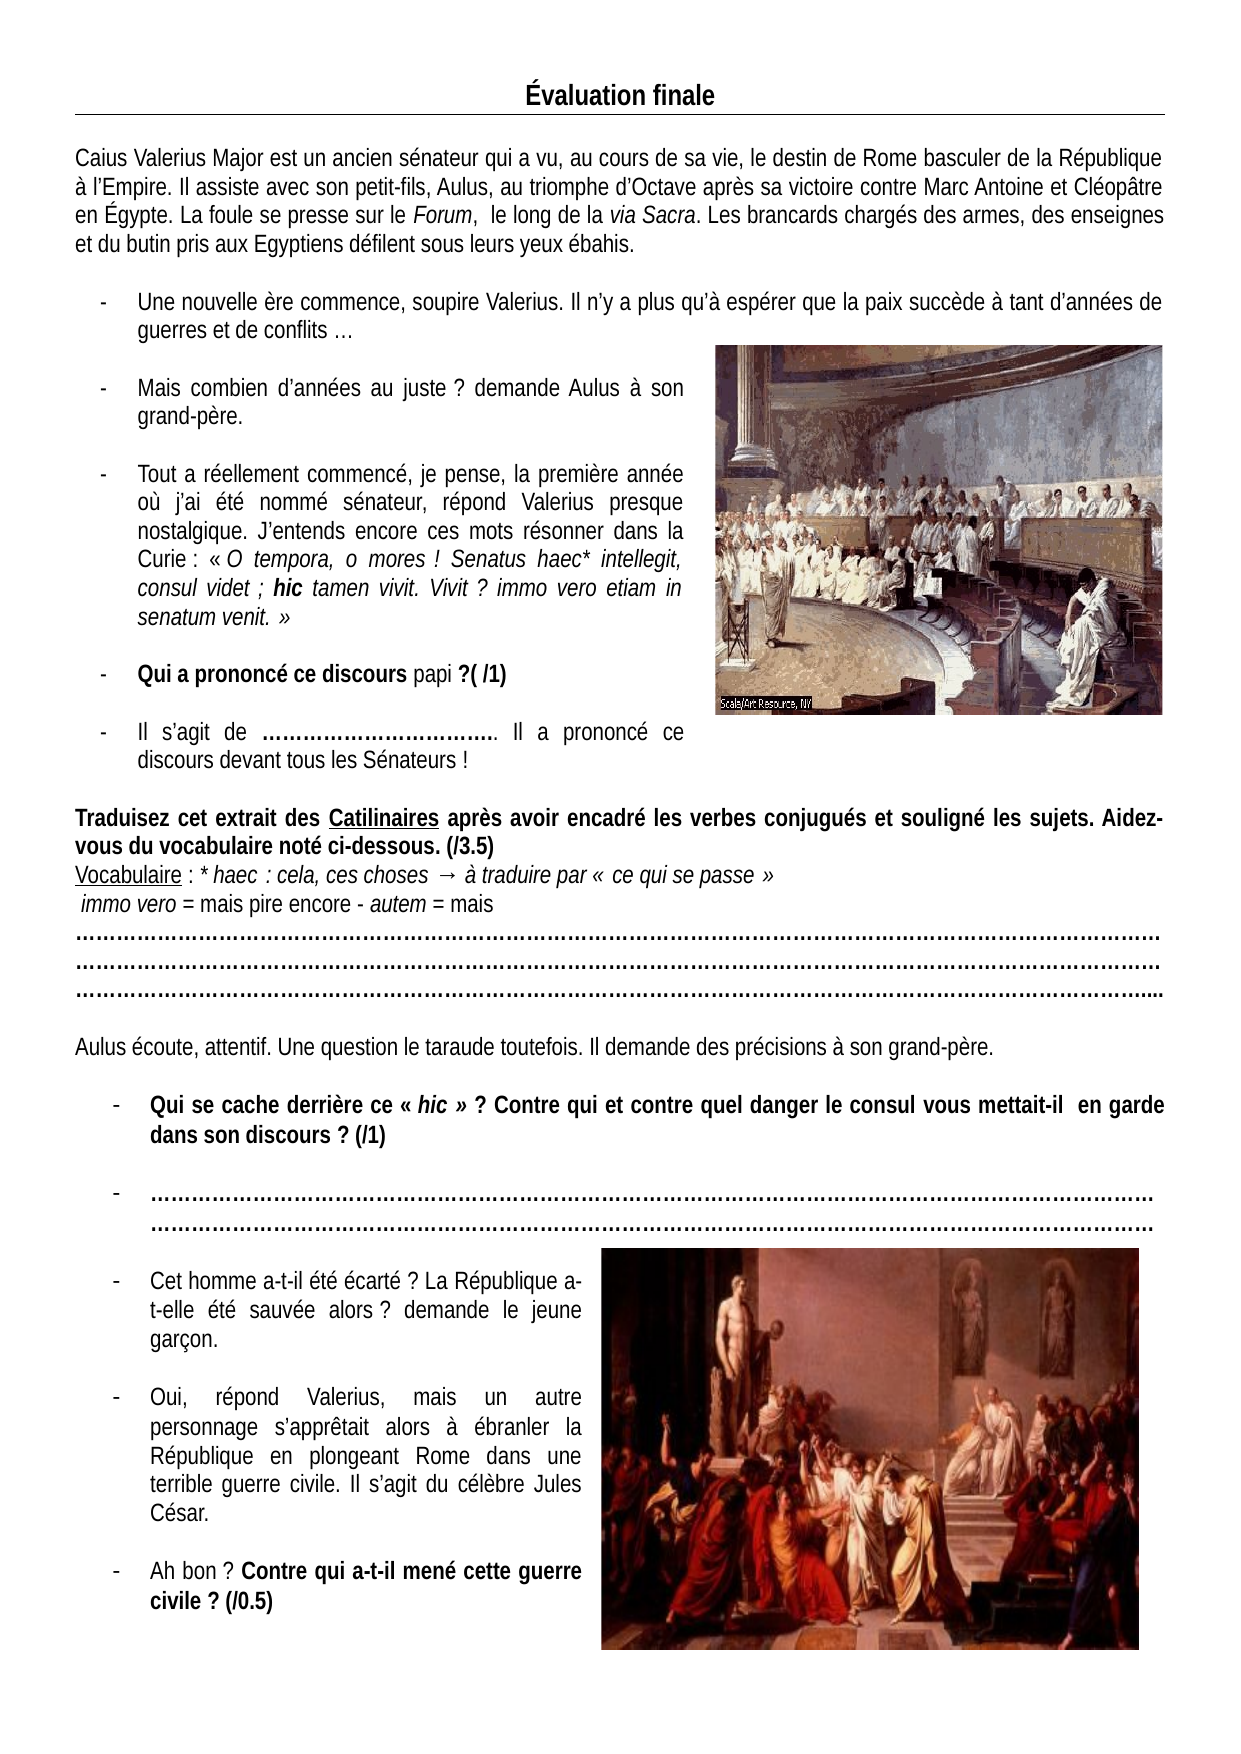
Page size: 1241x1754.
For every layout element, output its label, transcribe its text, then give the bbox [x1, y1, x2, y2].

picture [715, 345, 1163, 715]
list [1139, 1555, 1165, 1614]
text Évaluation finale [75, 75, 1165, 114]
list Il s’agit de …………………………….. Il a prononcé ce discours devant tous les Sénateurs ! [100, 717, 1165, 774]
list [1139, 1265, 1165, 1353]
picture [601, 1248, 1139, 1650]
list Oui, répond Valerius, mais un autre personnage s’apprêtait alors à ébranler la République en plongeant Rome dans une terrible guerre civile. Il s’agit du célèbre Jules César. [112, 1382, 601, 1527]
text immo vero = mais pire encore - autem = mais [75, 888, 1165, 917]
list …………………………………………………………………………………………………………………………………………………………………………………………………………………………………………………………………… [112, 1177, 1165, 1236]
list Tout a réellement commencé, je pense, la première année où j’ai été nommé sénateur, répond Valerius presque nostalgique. J’entends encore ces mots résonner dans la Curie : « O tempora, o mores ! Senatus haec* intellegit, consul videt ; hic tamen vivit. Vivit ? immo vero etiam in senatum venit. » [100, 458, 715, 630]
list [1139, 1382, 1165, 1527]
list Cet homme a-t-il été écarté ? La République a-t-elle été sauvée alors ? demande le jeune garçon. [112, 1265, 601, 1353]
list Qui se cache derrière ce « hic » ? Contre qui et contre quel danger le consul vous mettait-il en garde dans son discours ? (/1) [112, 1089, 1165, 1148]
text …………………………………………………………………………………………………………………………………………………………………………………………………………………………………………………………………………………………………………………………………………………………………………………………………………………………………….... [75, 917, 1165, 1003]
list Une nouvelle ère commence, soupire Valerius. Il n’y a plus qu’à espérer que la paix succède à tant d’années de guerres et de conflits … [100, 286, 1165, 344]
text Caius Valerius Major est un ancien sénateur qui a vu, au cours de sa vie, le destin de Rome basculer de la République à l’Empire. Il assiste avec son petit-fils, Aulus, au triomphe d’Octave après sa victoire contre Marc Antoine et Cléopâtre en Égypte. La foule se presse sur le Forum, le long de la via Sacra. Les brancards chargés des armes, des enseignes et du butin pris aux Egyptiens défilent sous leurs yeux ébahis. [75, 143, 1165, 258]
text Traduisez cet extrait des Catilinaires après avoir encadré les verbes conjugués et souligné les sujets. Aidez-vous du vocabulaire noté ci-dessous. (/3.5) [75, 803, 1165, 860]
text Aulus écoute, attentif. Une question le taraude toutefois. Il demande des précisions à son grand-père. [75, 1032, 1165, 1060]
list Ah bon ? Contre qui a-t-il mené cette guerre civile ? (/0.5) [112, 1555, 601, 1614]
list Mais combien d’années au juste ? demande Aulus à son grand-père. [100, 372, 715, 430]
list Qui a prononcé ce discours papi ?( /1) [100, 659, 715, 688]
text Vocabulaire : * haec : cela, ces choses → à traduire par « ce qui se passe » [75, 860, 1165, 888]
